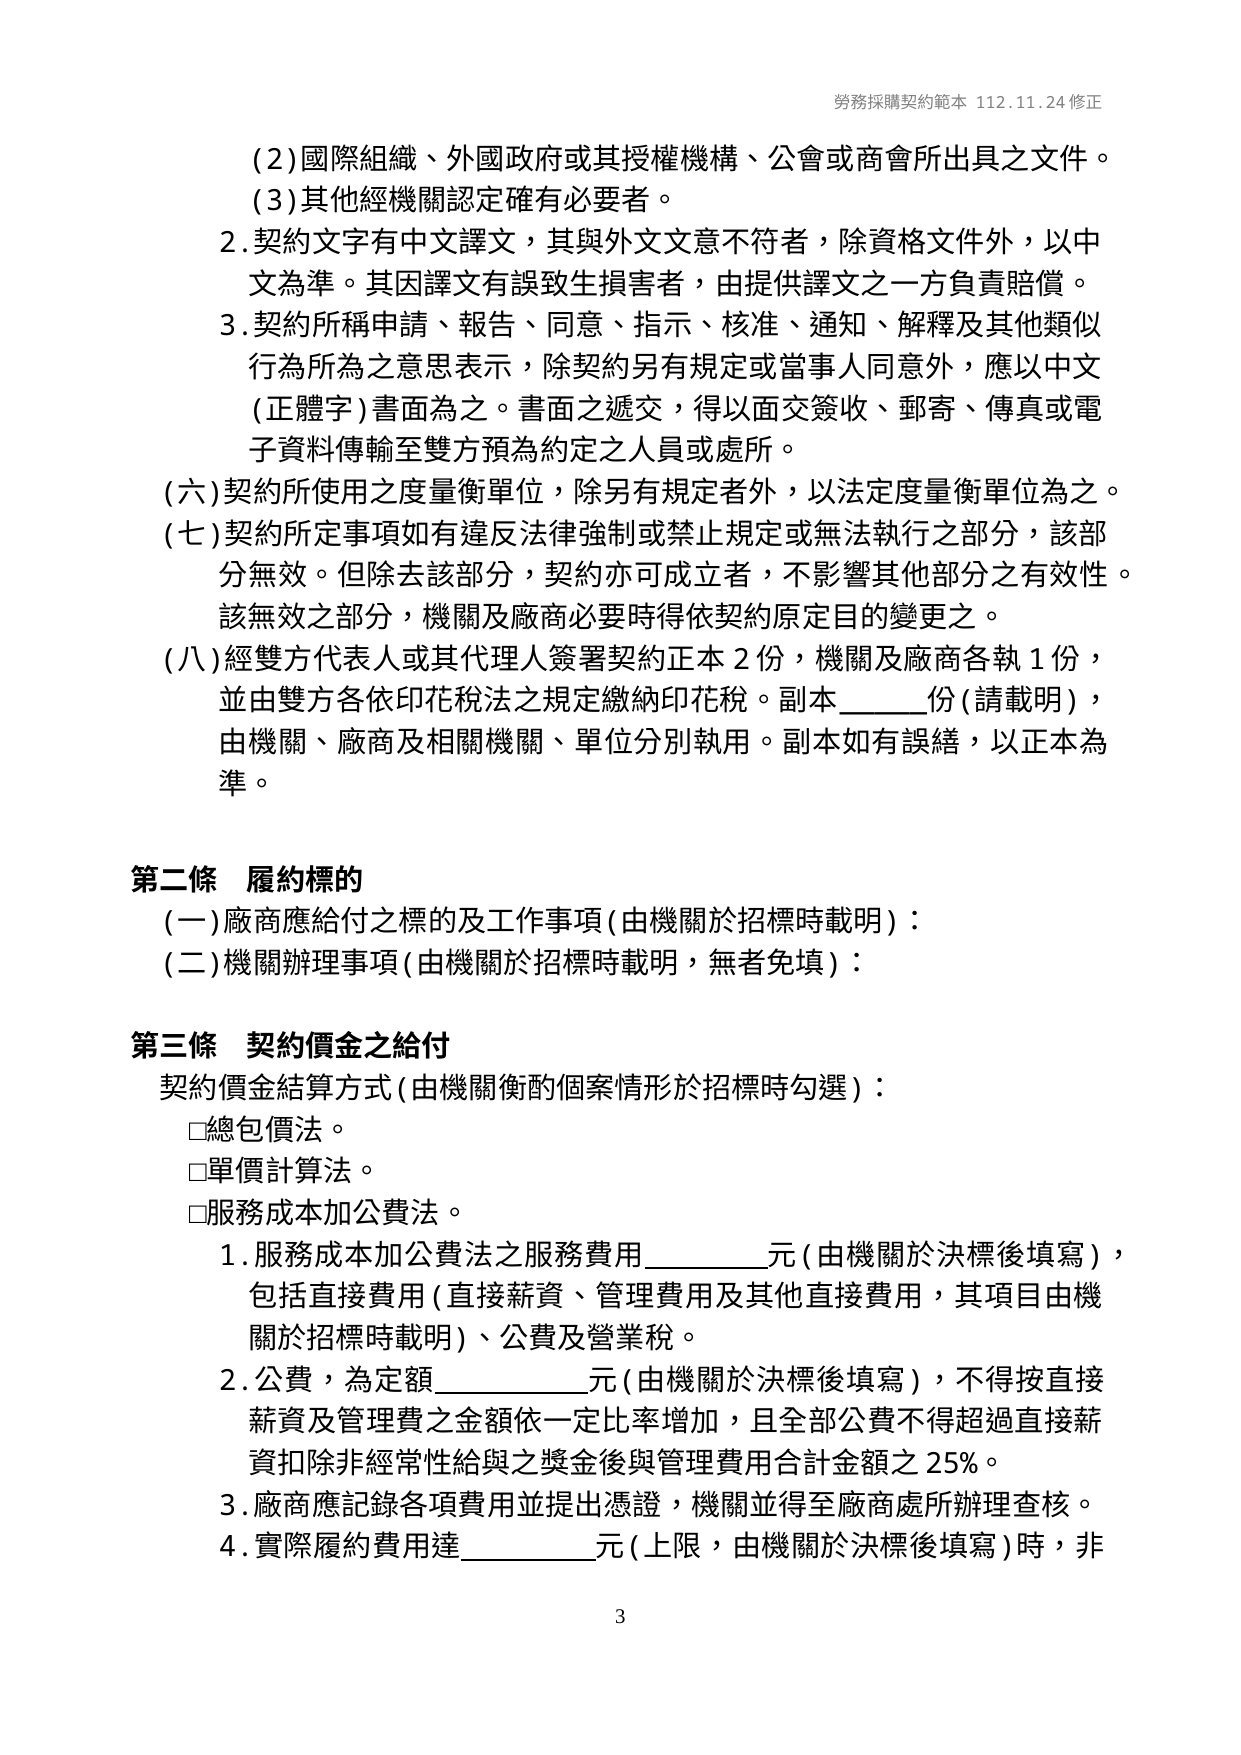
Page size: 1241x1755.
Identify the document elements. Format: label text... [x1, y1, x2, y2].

text (二)機關辦理事項(由機關於招標時載明，無者免填)： [159, 940, 1110, 982]
text □總包價法。 [189, 1107, 1110, 1148]
text □單價計算法。 [189, 1148, 1110, 1190]
text 4.實際履約費用達 元(上限，由機關於決標後填寫)時，非 [218, 1523, 1104, 1565]
text 契約價金結算方式(由機關衡酌個案情形於招標時勾選)： [159, 1065, 1110, 1107]
text 1.服務成本加公費法之服務費用 元(由機關於決標後填寫)，包括直接費用(直接薪資、管理費用及其他直接費用，其項目由機關於招標時載明)、公費及營業稅。 [218, 1232, 1104, 1357]
text 第三條 契約價金之給付 [130, 1023, 1110, 1065]
text □服務成本加公費法。 [189, 1190, 1110, 1232]
text (一)廠商應給付之標的及工作事項(由機關於招標時載明)： [159, 898, 1110, 940]
text (3)其他經機關認定確有必要者。 [248, 177, 1110, 219]
text 2.公費，為定額 元(由機關於決標後填寫)，不得按直接薪資及管理費之金額依一定比率增加，且全部公費不得超過直接薪資扣除非經常性給與之獎金後與管理費用合計金額之25%。 [218, 1357, 1104, 1482]
text (2)國際組織、外國政府或其授權機構、公會或商會所出具之文件。 [248, 136, 1110, 177]
text (八)經雙方代表人或其代理人簽署契約正本2份，機關及廠商各執1份，並由雙方各依印花稅法之規定繳納印花稅。副本_____份(請載明)，由機關、廠商及相關機關、單位分別執用。副本如有誤繕，以正本為準。 [159, 636, 1110, 802]
text 3.契約所稱申請、報告、同意、指示、核准、通知、解釋及其他類似行為所為之意思表示，除契約另有規定或當事人同意外，應以中文(正體字)書面為之。書面之遞交，得以面交簽收、郵寄、傳真或電子資料傳輸至雙方預為約定之人員或處所。 [218, 302, 1104, 469]
text 2.契約文字有中文譯文，其與外文文意不符者，除資格文件外，以中文為準。其因譯文有誤致生損害者，由提供譯文之一方負責賠償。 [218, 219, 1104, 302]
text (七)契約所定事項如有違反法律強制或禁止規定或無法執行之部分，該部分無效。但除去該部分，契約亦可成立者，不影響其他部分之有效性。該無效之部分，機關及廠商必要時得依契約原定目的變更之。 [159, 511, 1110, 636]
text 3.廠商應記錄各項費用並提出憑證，機關並得至廠商處所辦理查核。 [218, 1482, 1104, 1523]
text 第二條 履約標的 [130, 857, 1110, 898]
text (六)契約所使用之度量衡單位，除另有規定者外，以法定度量衡單位為之。 [159, 469, 1110, 511]
